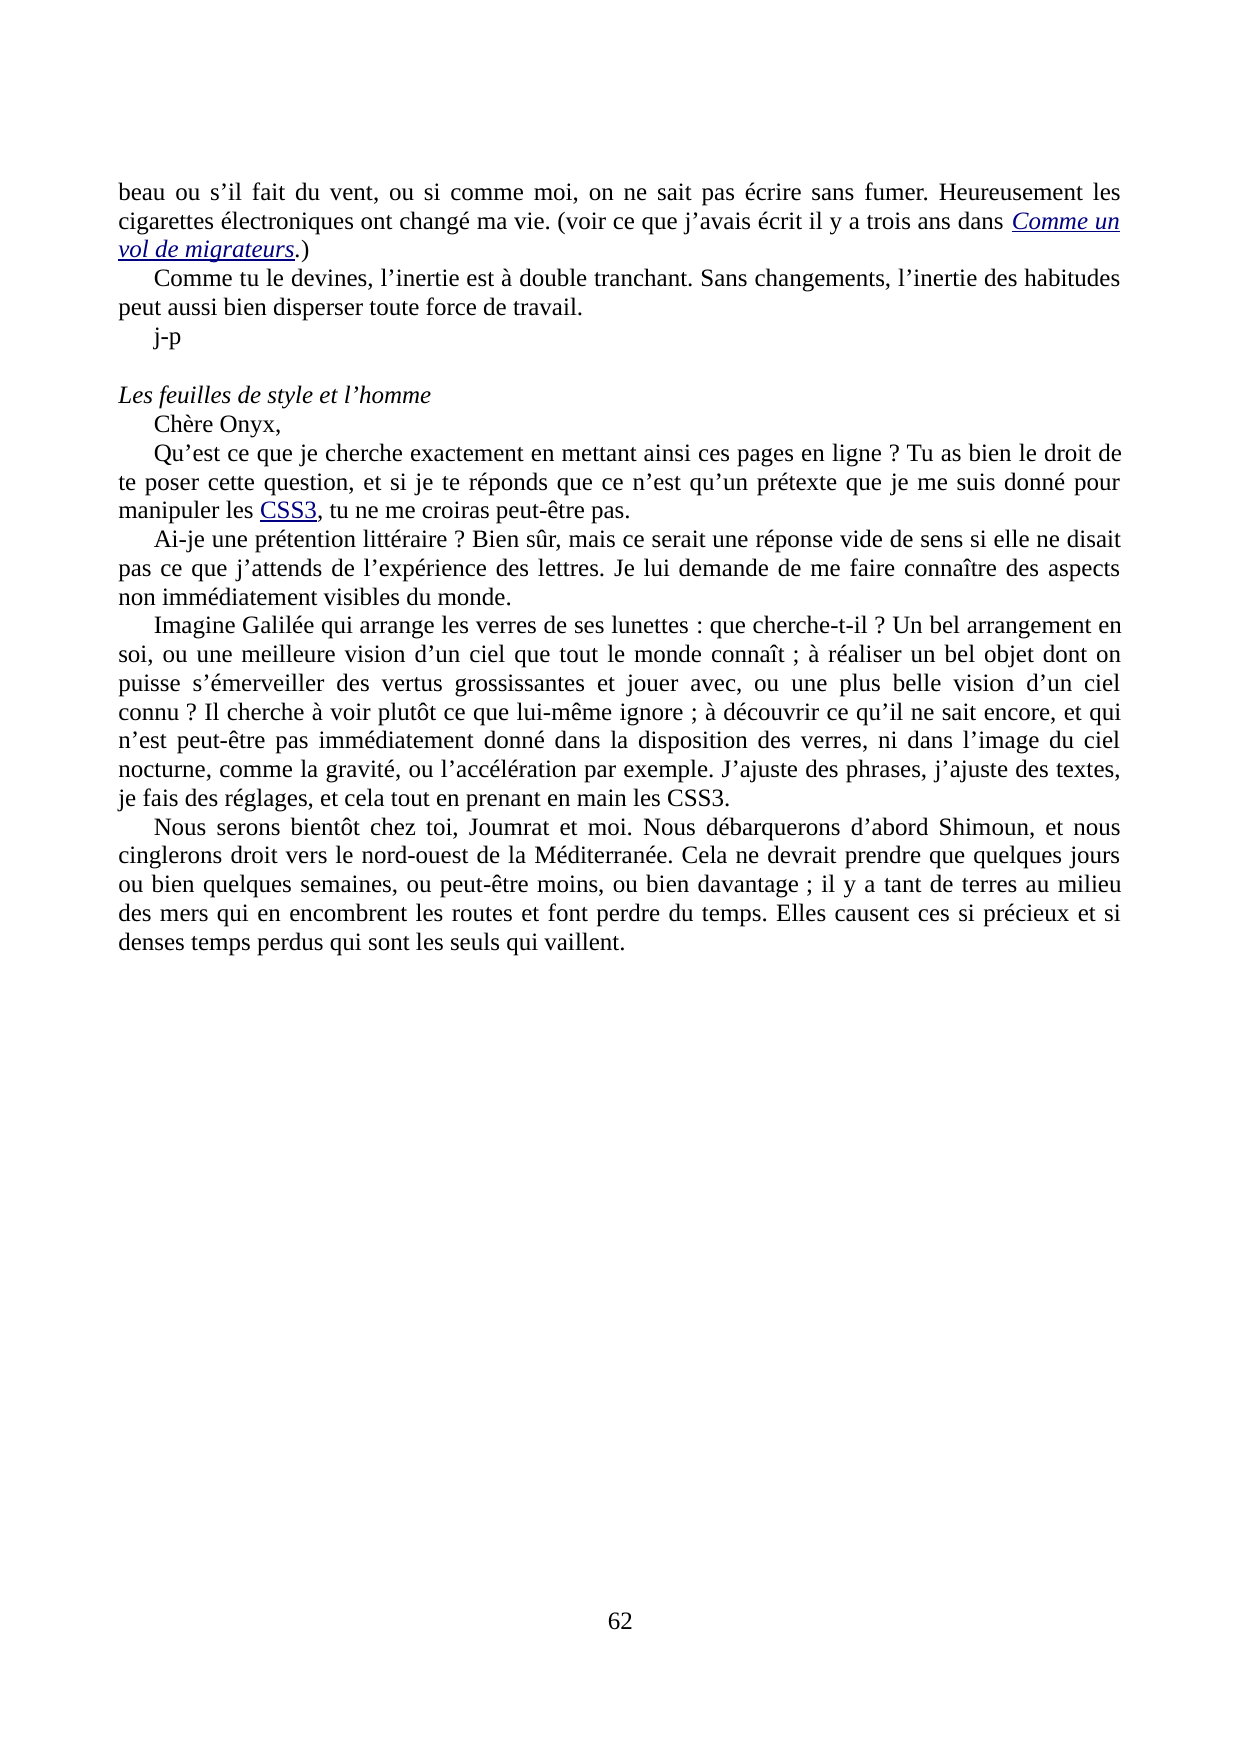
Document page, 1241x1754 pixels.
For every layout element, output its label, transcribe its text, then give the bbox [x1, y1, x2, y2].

text Ai-je une prétention littéraire ? Bien sûr, mais ce serait une réponse vide de sens si elle ne disait pas ce que j’attends de l’expérience des lettres. Je lui demande de me faire connaître des aspects non immédiatement visibles du monde. [118, 524, 1122, 610]
text beau ou s’il fait du vent, ou si comme moi, on ne sait pas écrire sans fumer. Heureusement les cigarettes électroniques ont changé ma vie. (voir ce que j’avais écrit il y a trois ans dans Comme un vol de migrateurs.) [118, 177, 1122, 263]
text j-p [118, 321, 1122, 349]
text Qu’est ce que je cherche exactement en mettant ainsi ces pages en ligne ? Tu as bien le droit de te poser cette question, et si je te réponds que ce n’est qu’un prétexte que je me suis donné pour manipuler les CSS3, tu ne me croiras peut-être pas. [118, 438, 1122, 524]
subtitle Les feuilles de style et l’homme [118, 380, 1122, 409]
text Imagine Galilée qui arrange les verres de ses lunettes : que cherche-t-il ? Un bel arrangement en soi, ou une meilleure vision d’un ciel que tout le monde connaît ; à réaliser un bel objet dont on puisse s’émerveiller des vertus grossissantes et jouer avec, ou une plus belle vision d’un ciel connu ? Il cherche à voir plutôt ce que lui-même ignore ; à découvrir ce qu’il ne sait encore, et qui n’est peut-être pas immédiatement donné dans la disposition des verres, ni dans l’image du ciel nocturne, comme la gravité, ou l’accélération par exemple. J’ajuste des phrases, j’ajuste des textes, je fais des réglages, et cela tout en prenant en main les CSS3. [118, 610, 1122, 812]
text Chère Onyx, [118, 409, 1122, 438]
text Nous serons bientôt chez toi, Joumrat et moi. Nous débarquerons d’abord Shimoun, et nous cinglerons droit vers le nord-ouest de la Méditerranée. Cela ne devrait prendre que quelques jours ou bien quelques semaines, ou peut-être moins, ou bien davantage ; il y a tant de terres au milieu des mers qui en encombrent les routes et font perdre du temps. Elles causent ces si précieux et si denses temps perdus qui sont les seuls qui vaillent. [118, 812, 1122, 955]
text Comme tu le devines, l’inertie est à double tranchant. Sans changements, l’inertie des habitudes peut aussi bien disperser toute force de travail. [118, 263, 1122, 321]
